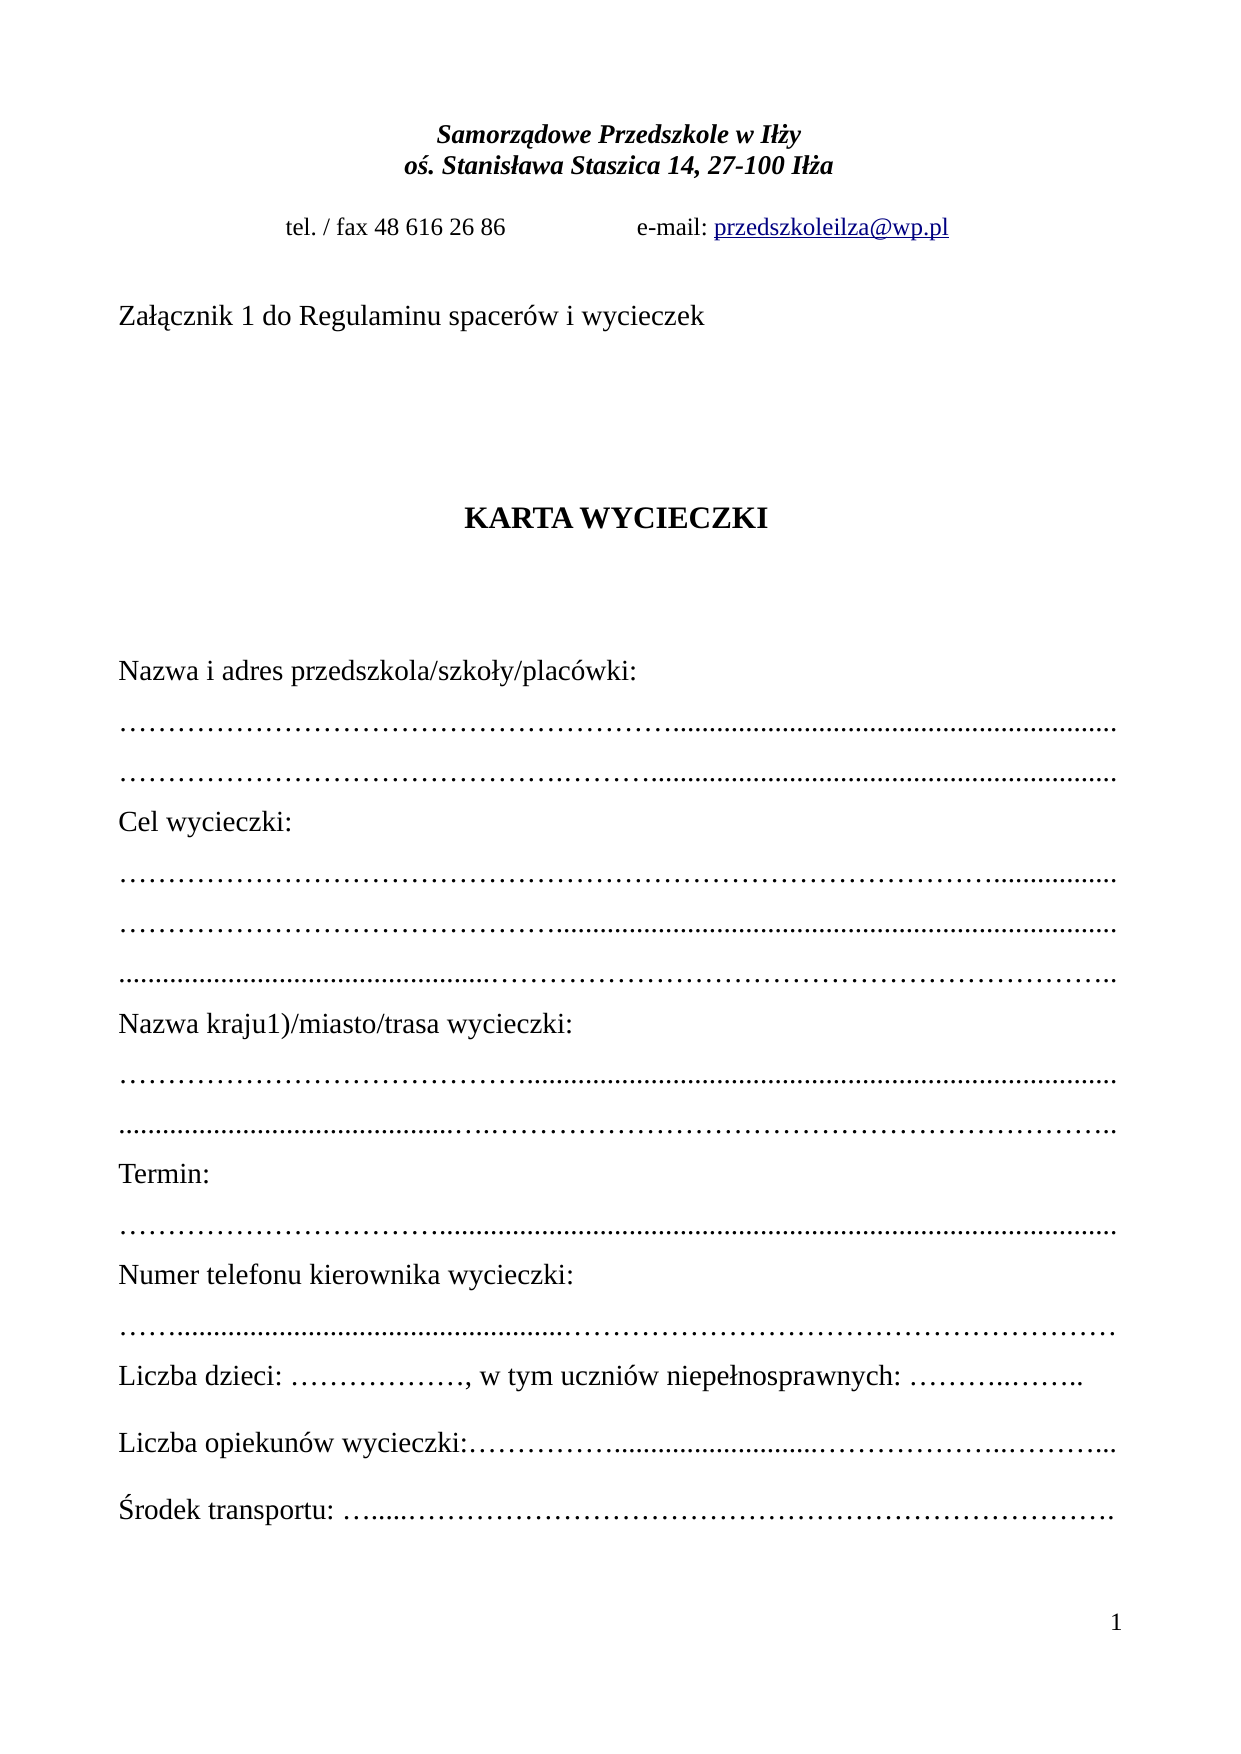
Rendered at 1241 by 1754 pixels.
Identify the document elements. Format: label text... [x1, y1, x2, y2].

text Liczba opiekunów wycieczki:……………............................………………..………... [118, 1425, 1122, 1458]
text tel. / fax 48 616 26 86 e-mail: przedszkoleilza@wp.pl [118, 212, 1122, 240]
text Środek transportu: ….....………………………………………………………………. [118, 1492, 1122, 1526]
text …….....................................................………………………………………………… [118, 1308, 1122, 1341]
text Nazwa i adres przedszkola/szkoły/placówki: …………………………………………………............................................................. ……………………………………….………................................................................ [118, 653, 1122, 788]
text Cel wycieczki: ………………………………………………………………………………................. ………………………………………................................................................................................................................……………………………………………………….. [118, 804, 1122, 989]
text Nazwa kraju1)/miasto/trasa wycieczki: [118, 1006, 1122, 1039]
text Termin: [118, 1157, 1122, 1190]
text oś. Stanisława Staszica 14, 27-100 Iłża [118, 149, 1122, 180]
text Numer telefonu kierownika wycieczki: [118, 1257, 1122, 1291]
text ……………………………………...............................................................................................................................….……………………………………………………….. [118, 1056, 1122, 1140]
text Samorządowe Przedszkole w Iłży [118, 118, 1122, 149]
text Załącznik 1 do Regulaminu spacerów i wycieczek [118, 298, 1122, 331]
text ……………………………............................................................................................. [118, 1207, 1122, 1241]
text KARTA WYCIECZKI [118, 499, 1122, 535]
text Liczba dzieci: ………………, w tym uczniów niepełnosprawnych: ………..…….. [118, 1358, 1122, 1391]
